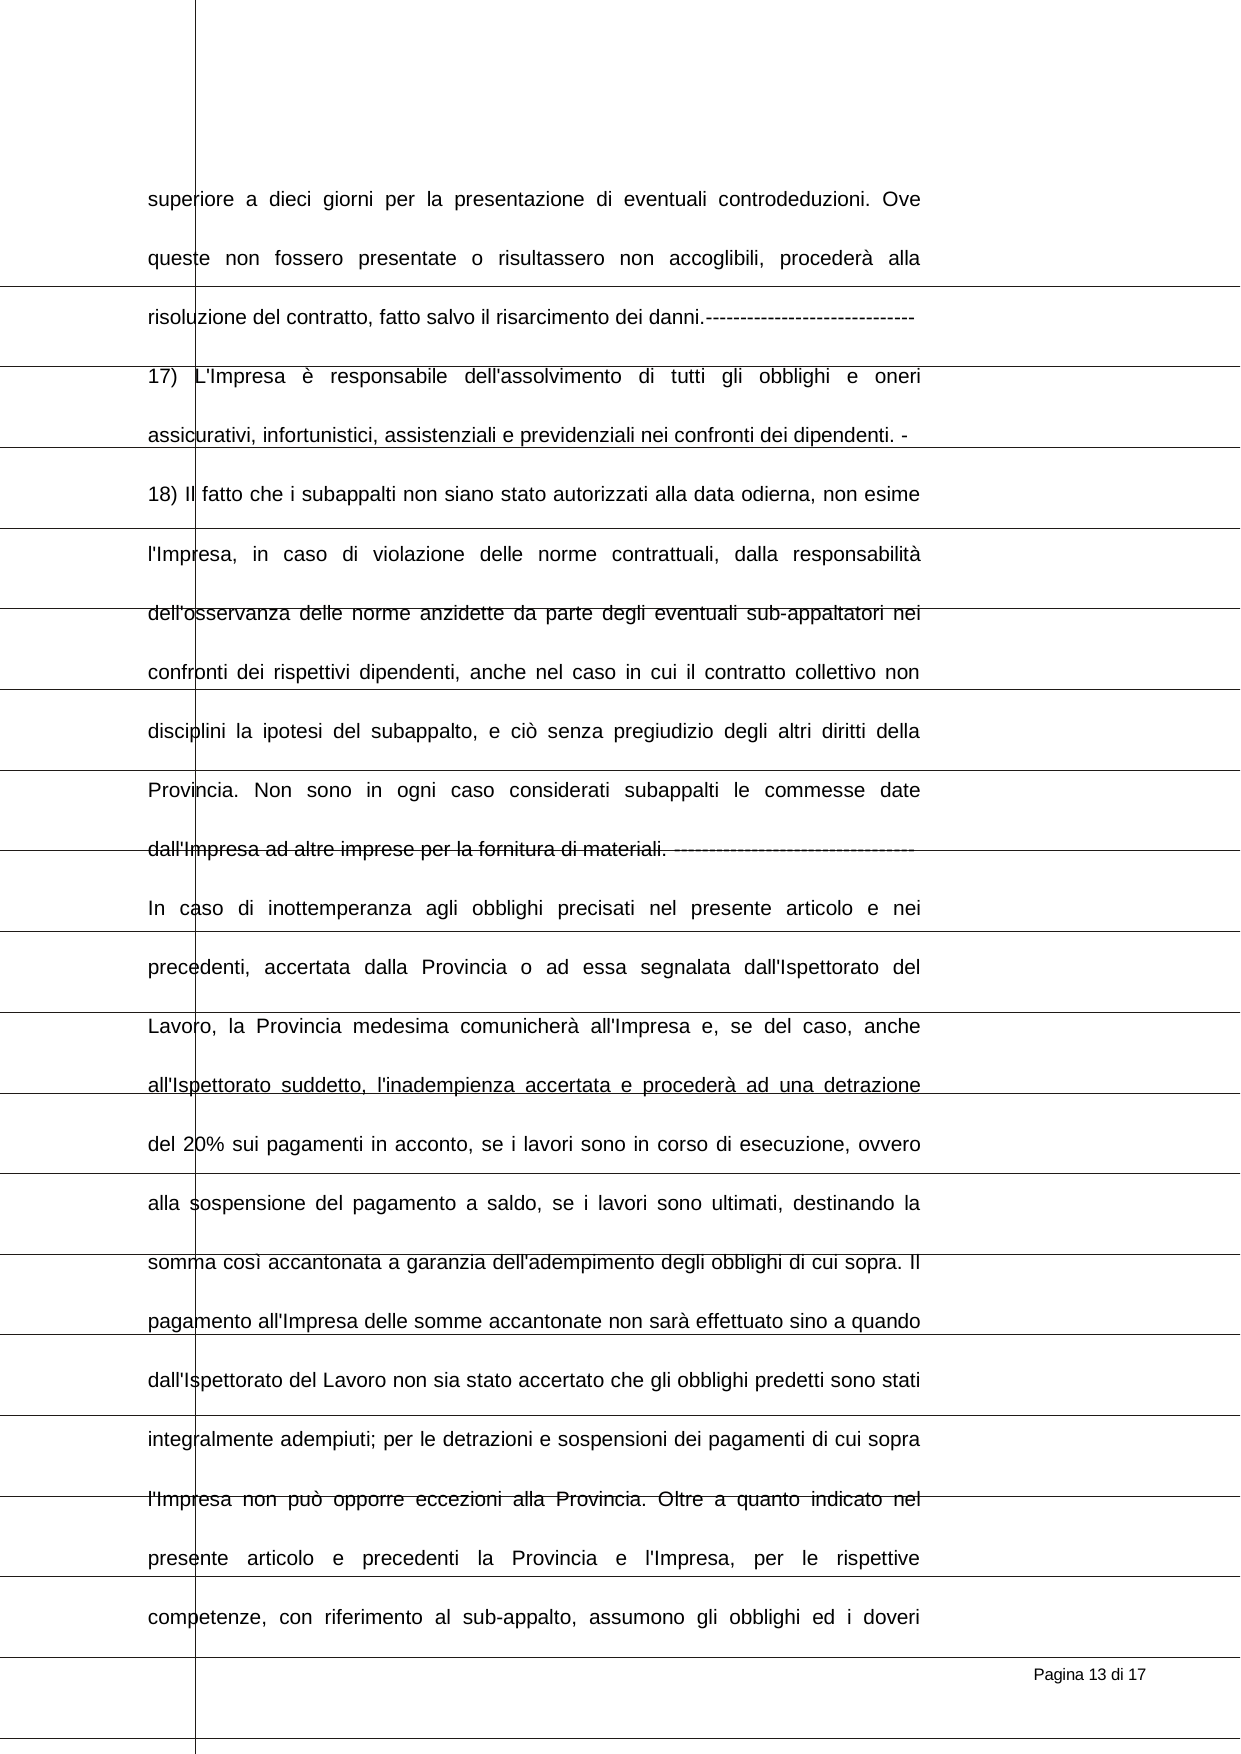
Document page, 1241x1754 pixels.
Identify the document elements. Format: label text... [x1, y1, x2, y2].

list superiore a dieci giorni per la presentazione di eventuali controdeduzioni. Ove queste non fossero presentate o risultassero non accoglibili, procederà alla risoluzione del contratto, fatto salvo il risarcimento dei danni. [148, 159, 921, 337]
text 17) L'Impresa è responsabile dell'assolvimento di tutti gli obblighi e oneri assicurativi, infortunistici, assistenziali e previdenziali nei confronti dei dipendenti. - [148, 337, 921, 455]
text 18) Il fatto che i subappalti non siano stato autorizzati alla data odierna, non esime l'Impresa, in caso di violazione delle norme contrattuali, dalla responsabilità dell'osservanza delle norme anzidette da parte degli eventuali sub-appaltatori nei confronti dei rispettivi dipendenti, anche nel caso in cui il contratto collettivo non disciplini la ipotesi del subappalto, e ciò senza pregiudizio degli altri diritti della Provincia. Non sono in ogni caso considerati subappalti le commesse date dall'Impresa ad altre imprese per la fornitura di materiali. [148, 455, 921, 868]
text In caso di inottemperanza agli obblighi precisati nel presente articolo e nei precedenti, accertata dalla Provincia o ad essa segnalata dall'Ispettorato del Lavoro, la Provincia medesima comunicherà all'Impresa e, se del caso, anche all'Ispettorato suddetto, l'inadempienza accertata e procederà ad una detrazione del 20% sui pagamenti in acconto, se i lavori sono in corso di esecuzione, ovvero alla sospensione del pagamento a saldo, se i lavori sono ultimati, destinando la somma così accantonata a garanzia dell'adempimento degli obblighi di cui sopra. Il pagamento all'Impresa delle somme accantonate non sarà effettuato sino a quando dall'Ispettorato del Lavoro non sia stato accertato che gli obblighi predetti sono stati integralmente adempiuti; per le detrazioni e sospensioni dei pagamenti di cui sopra l'Impresa non può opporre eccezioni alla Provincia. Oltre a quanto indicato nel presente articolo e precedenti la Provincia e l'Impresa, per le rispettive competenze, con riferimento al sub-appalto, assumono gli obblighi ed i doveri [148, 868, 921, 1636]
